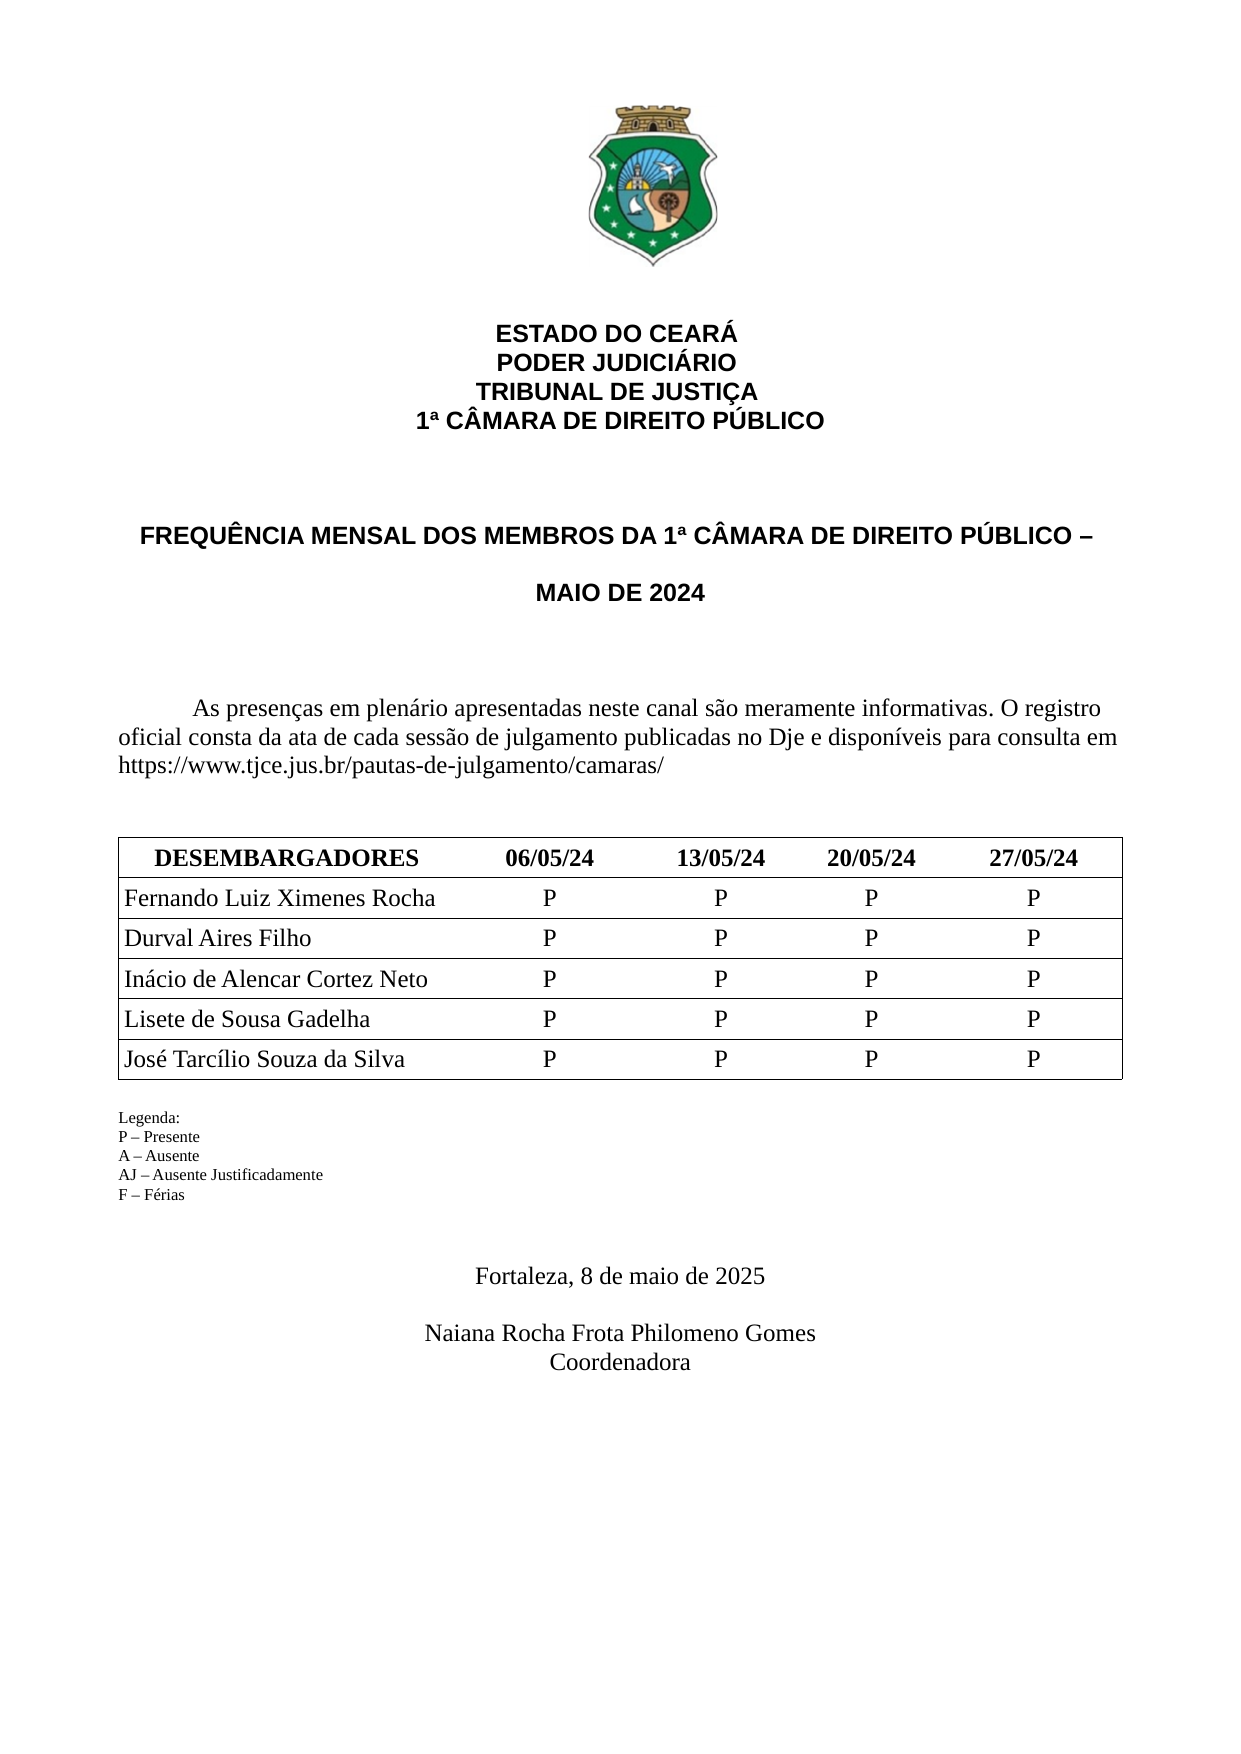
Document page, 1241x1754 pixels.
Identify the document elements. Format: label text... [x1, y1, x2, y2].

table_cell Inácio de Alencar Cortez Neto [119, 959, 455, 998]
table_cell P [455, 999, 644, 1038]
text FREQUÊNCIA MENSAL DOS MEMBROS DA 1ª CÂMARA DE DIREITO PÚBLICO – [118, 521, 1122, 549]
table_cell P [455, 959, 644, 998]
text A – Ausente [118, 1146, 1122, 1165]
table_cell Durval Aires Filho [119, 919, 455, 958]
text Fortaleza, 8 de maio de 2025 [118, 1261, 1122, 1290]
text As presenças em plenário apresentadas neste canal são meramente informativas. O registro oficial consta da ata de cada sessão de julgamento publicadas no Dje e disponíveis para consulta em https://www.tjce.jus.br/pautas-de-julgamento/camaras/ [118, 693, 1122, 779]
table_cell P [945, 959, 1122, 998]
table_cell P [945, 999, 1122, 1038]
text Naiana Rocha Frota Philomeno Gomes [118, 1318, 1122, 1347]
table_cell P [798, 999, 945, 1038]
table_cell P [644, 959, 798, 998]
table_cell Lisete de Sousa Gadelha [119, 999, 455, 1038]
table_header 06/05/24 [455, 838, 644, 877]
table_cell P [455, 878, 644, 917]
text 1ª CÂMARA DE DIREITO PÚBLICO [118, 406, 1122, 434]
table_cell Fernando Luiz Ximenes Rocha [119, 878, 455, 917]
table_cell P [945, 878, 1122, 917]
table_cell José Tarcílio Souza da Silva [119, 1040, 455, 1079]
text AJ – Ausente Justificadamente [118, 1165, 1122, 1184]
text ESTADO DO CEARÁ [118, 319, 1122, 348]
table_header DESEMBARGADORES [119, 838, 455, 877]
table_header 27/05/24 [945, 838, 1122, 877]
table_cell P [455, 1040, 644, 1079]
table_cell P [455, 919, 644, 958]
text F – Férias [118, 1184, 1122, 1203]
table_cell P [644, 999, 798, 1038]
text PODER JUDICIÁRIO [118, 348, 1122, 377]
table_header 20/05/24 [798, 838, 945, 877]
text TRIBUNAL DE JUSTIÇA [118, 377, 1122, 406]
table_cell P [798, 1040, 945, 1079]
text Legenda: [118, 1108, 1122, 1127]
table_cell P [798, 959, 945, 998]
text Coordenadora [118, 1347, 1122, 1376]
table_cell P [798, 919, 945, 958]
table_cell P [798, 878, 945, 917]
table_cell P [945, 1040, 1122, 1079]
table_cell P [644, 919, 798, 958]
text P – Presente [118, 1127, 1122, 1146]
text MAIO DE 2024 [118, 578, 1122, 607]
picture [588, 105, 718, 267]
table_header 13/05/24 [644, 838, 798, 877]
table_cell P [945, 919, 1122, 958]
table_cell P [644, 878, 798, 917]
table_cell P [644, 1040, 798, 1079]
